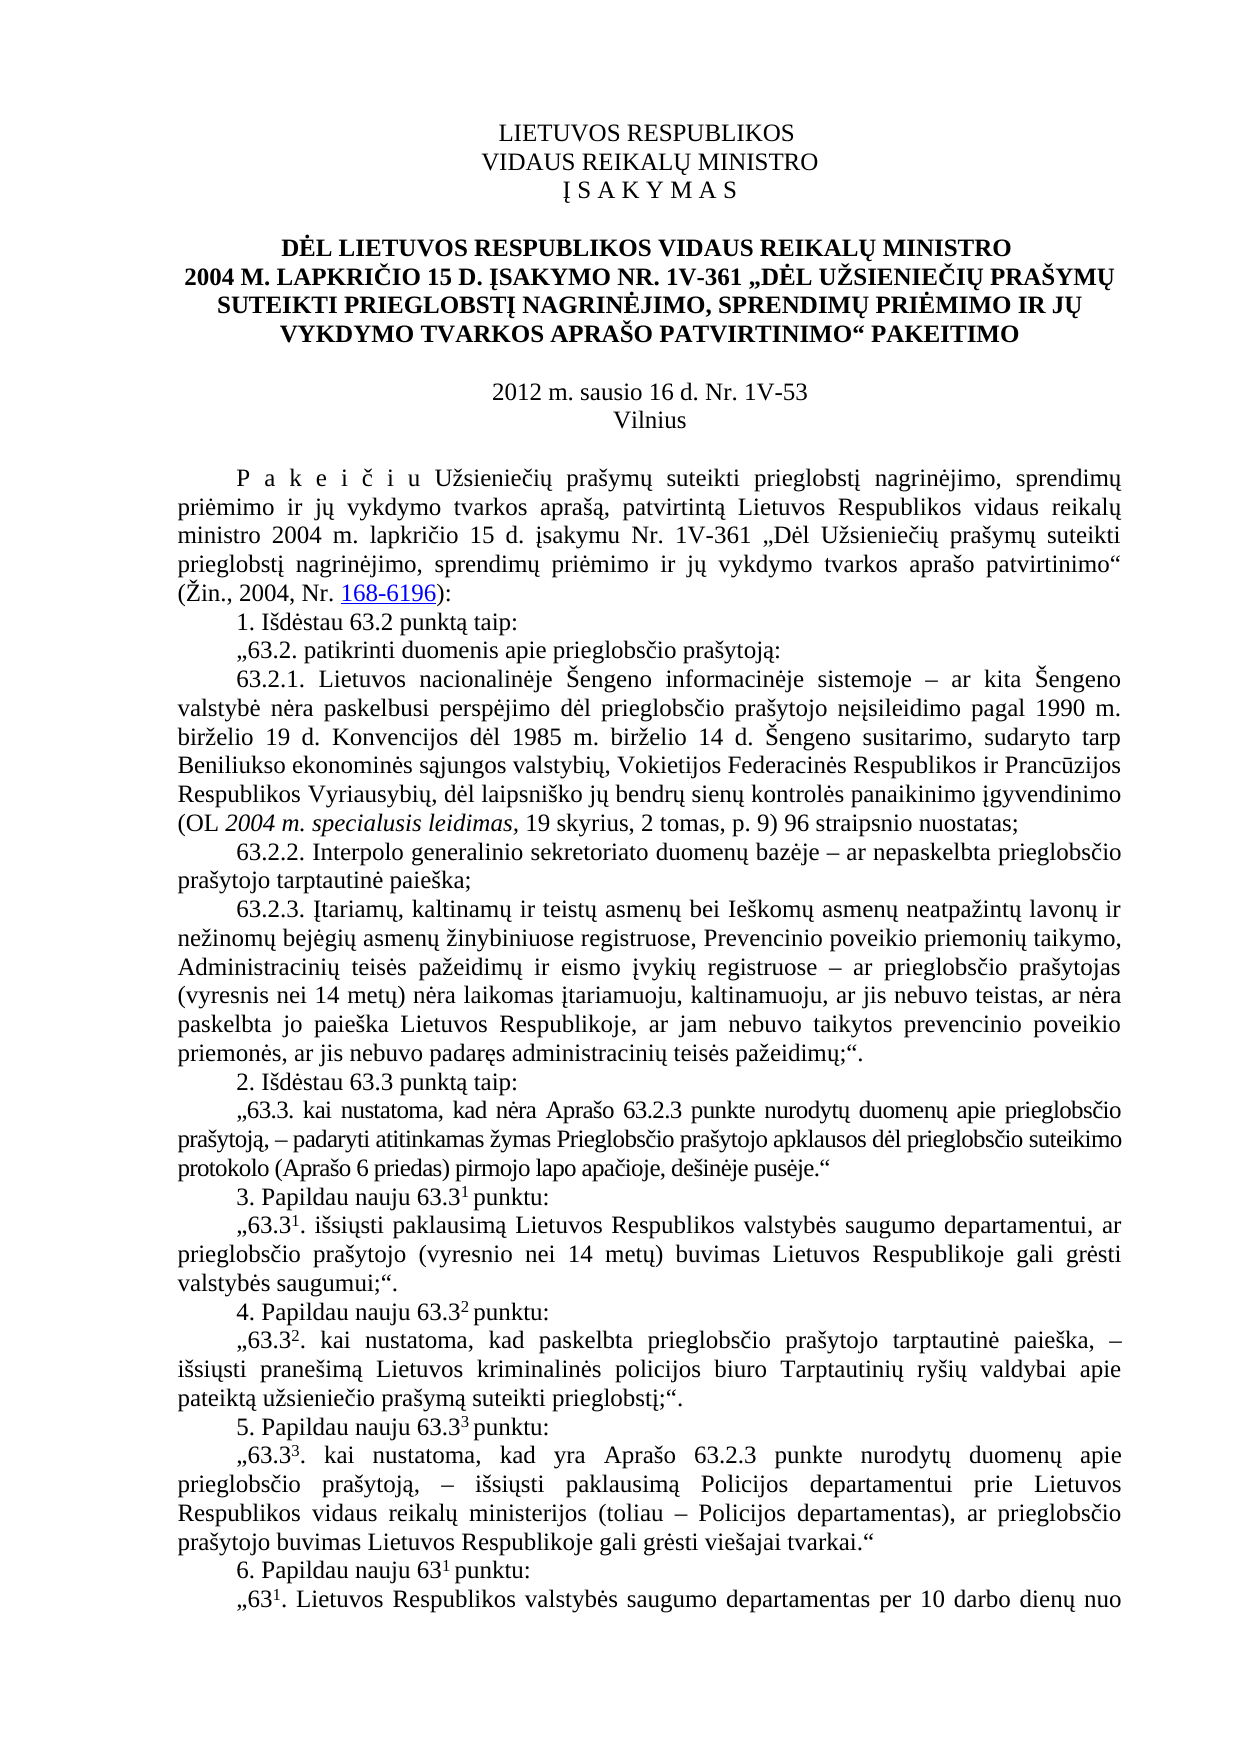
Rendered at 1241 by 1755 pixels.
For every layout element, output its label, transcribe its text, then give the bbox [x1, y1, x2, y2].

text 2. Išdėstau 63.3 punktą taip: [177, 1067, 1122, 1096]
text 63.2.3. Įtariamų, kaltinamų ir teistų asmenų bei Ieškomų asmenų neatpažintų lavonų ir nežinomų bejėgių asmenų žinybiniuose registruose, Prevencinio poveikio priemonių taikymo, Administracinių teisės pažeidimų ir eismo įvykių registruose – ar prieglobsčio prašytojas (vyresnis nei 14 metų) nėra laikomas įtariamuoju, kaltinamuoju, ar jis nebuvo teistas, ar nėra paskelbta jo paieška Lietuvos Respublikoje, ar jam nebuvo taikytos prevencinio poveikio priemonės, ar jis nebuvo padaręs administracinių teisės pažeidimų;“. [177, 894, 1122, 1067]
text „63.3. kai nustatoma, kad nėra Aprašo 63.2.3 punkte nurodytų duomenų apie prieglobsčio prašytoją, – padaryti atitinkamas žymas Prieglobsčio prašytojo apklausos dėl prieglobsčio suteikimo protokolo (Aprašo 6 priedas) pirmojo lapo apačioje, dešinėje pusėje.“ [177, 1096, 1122, 1182]
text „63.2. patikrinti duomenis apie prieglobsčio prašytoją: [177, 636, 1122, 664]
text 63.2.1. Lietuvos nacionalinėje Šengeno informacinėje sistemoje – ar kita Šengeno valstybė nėra paskelbusi perspėjimo dėl prieglobsčio prašytojo neįsileidimo pagal 1990 m. birželio 19 d. Konvencijos dėl 1985 m. birželio 14 d. Šengeno susitarimo, sudaryto tarp Beniliukso ekonominės sąjungos valstybių, Vokietijos Federacinės Respublikos ir Prancūzijos Respublikos Vyriausybių, dėl laipsniško jų bendrų sienų kontrolės panaikinimo įgyvendinimo (OL 2004 m. specialusis leidimas, 19 skyrius, 2 tomas, p. 9) 96 straipsnio nuostatas; [177, 664, 1122, 837]
text 2012 m. sausio 16 d. Nr. 1V-53 [177, 377, 1122, 406]
text „63.33. kai nustatoma, kad yra Aprašo 63.2.3 punkte nurodytų duomenų apie prieglobsčio prašytoją, – išsiųsti paklausimą Policijos departamentui prie Lietuvos Respublikos vidaus reikalų ministerijos (toliau – Policijos departamentas), ar prieglobsčio prašytojo buvimas Lietuvos Respublikoje gali grėsti viešajai tvarkai.“ [177, 1441, 1122, 1556]
text Vilnius [177, 406, 1122, 434]
text 6. Papildau nauju 631 punktu: [177, 1556, 1122, 1584]
text „63.31. išsiųsti paklausimą Lietuvos Respublikos valstybės saugumo departamentui, ar prieglobsčio prašytojo (vyresnio nei 14 metų) buvimas Lietuvos Respublikoje gali grėsti valstybės saugumui;“. [177, 1211, 1122, 1297]
text „631. Lietuvos Respublikos valstybės saugumo departamentas per 10 darbo dienų nuo [177, 1584, 1122, 1613]
text VIDAUS REIKALŲ MINISTRO [177, 147, 1122, 176]
text 4. Papildau nauju 63.32 punktu: [177, 1297, 1122, 1326]
text P a k e i č i u Užsieniečių prašymų suteikti prieglobstį nagrinėjimo, sprendimų priėmimo ir jų vykdymo tvarkos aprašą, patvirtintą Lietuvos Respublikos vidaus reikalų ministro 2004 m. lapkričio 15 d. įsakymu Nr. 1V-361 „Dėl Užsieniečių prašymų suteikti prieglobstį nagrinėjimo, sprendimų priėmimo ir jų vykdymo tvarkos aprašo patvirtinimo“ (Žin., 2004, Nr. 168-6196): [177, 463, 1122, 607]
text 3. Papildau nauju 63.31 punktu: [177, 1182, 1122, 1211]
text DĖL LIETUVOS RESPUBLIKOS VIDAUS REIKALŲ MINISTRO 2004 M. LAPKRIČIO 15 D. ĮSAKYMO Nr. 1V-361 „DĖL UŽSIENIEČIŲ PRAŠYMŲ SUTEIKTI PRIEGLOBSTĮ NAGRINĖJIMO, SPRENDIMŲ PRIĖMIMO IR JŲ VYKDYMO TVARKOS APRAŠO PATVIRTINIMO“ PAKEITIMO [177, 233, 1122, 348]
text 63.2.2. Interpolo generalinio sekretoriato duomenų bazėje – ar nepaskelbta prieglobsčio prašytojo tarptautinė paieška; [177, 837, 1122, 894]
text „63.32. kai nustatoma, kad paskelbta prieglobsčio prašytojo tarptautinė paieška, – išsiųsti pranešimą Lietuvos kriminalinės policijos biuro Tarptautinių ryšių valdybai apie pateiktą užsieniečio prašymą suteikti prieglobstį;“. [177, 1326, 1122, 1412]
text Į S A K Y M A S [177, 176, 1122, 204]
text LIETUVOS RESPUBLIKOS [177, 118, 1122, 147]
text 5. Papildau nauju 63.33 punktu: [177, 1412, 1122, 1441]
text 1. Išdėstau 63.2 punktą taip: [177, 607, 1122, 636]
